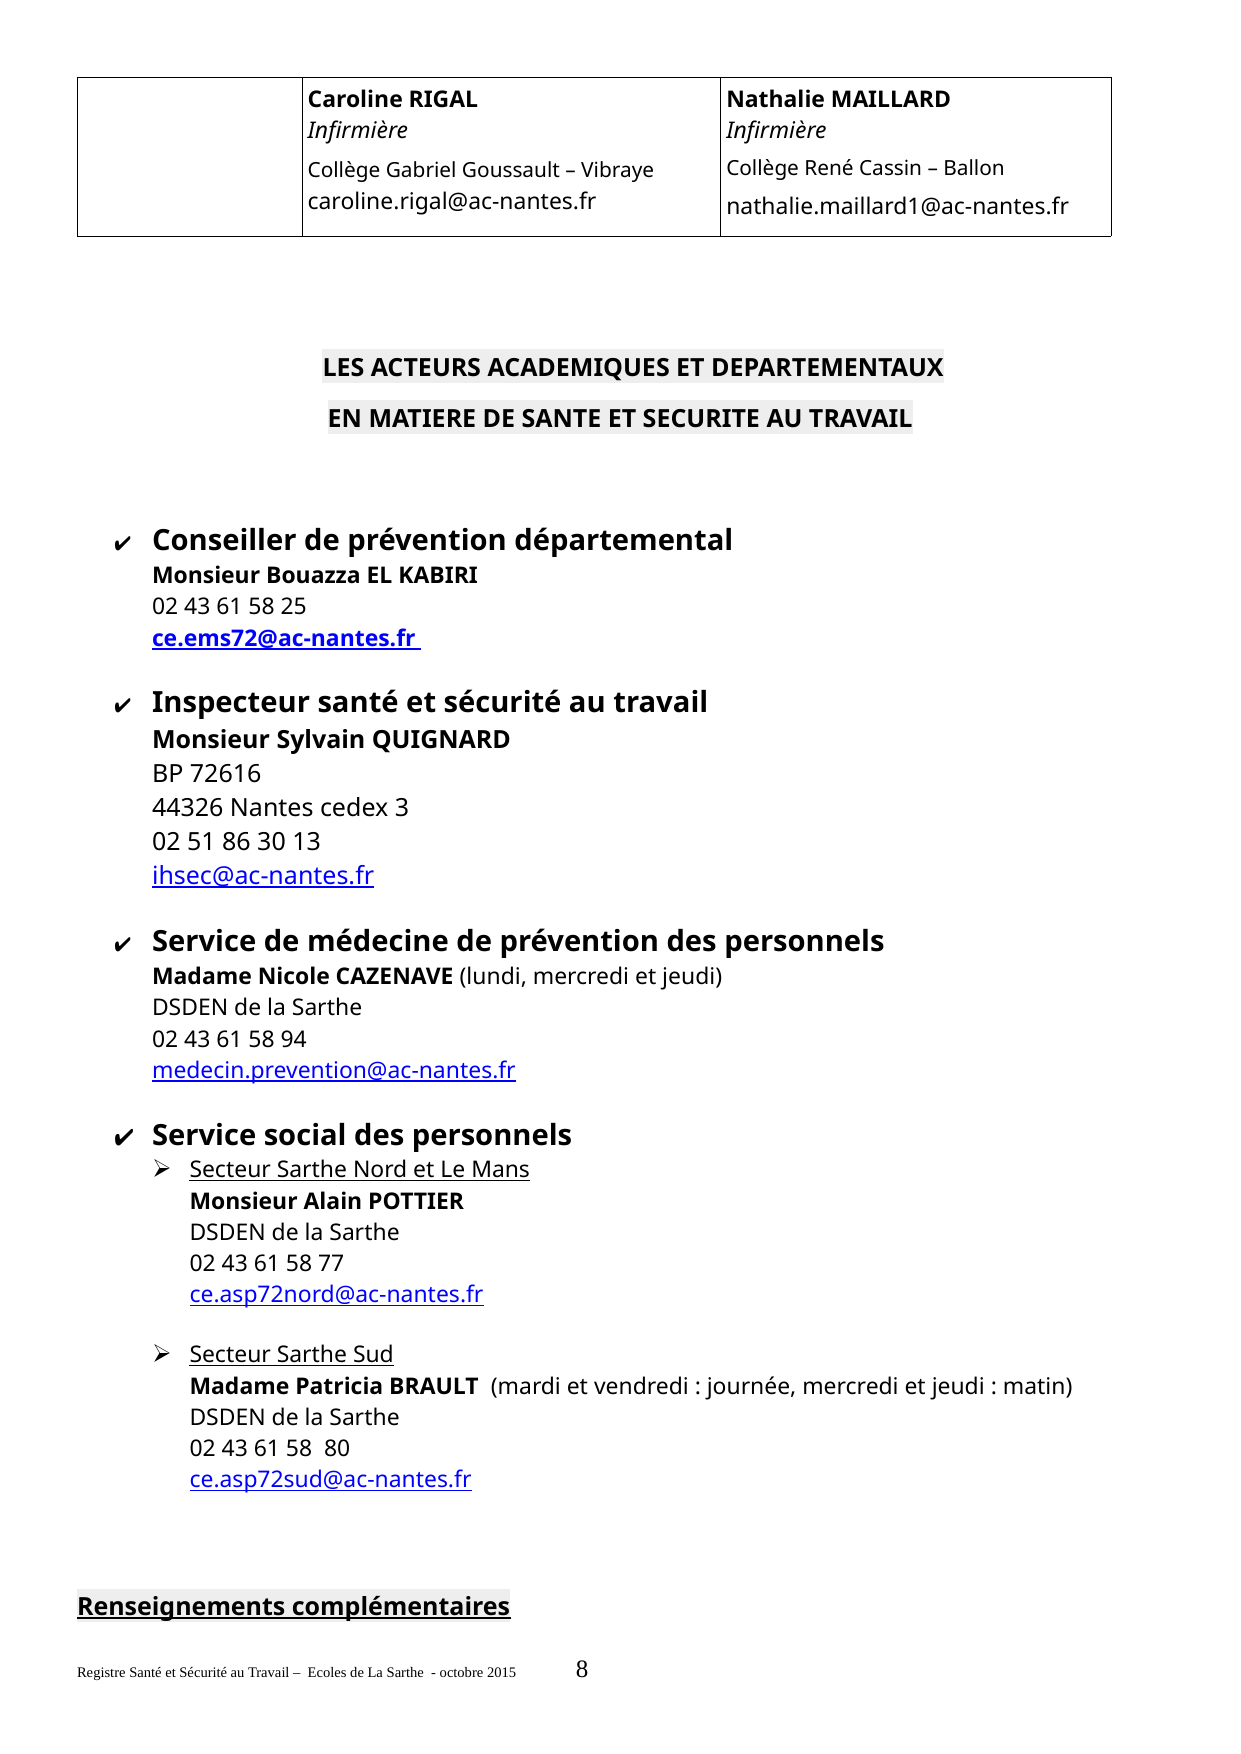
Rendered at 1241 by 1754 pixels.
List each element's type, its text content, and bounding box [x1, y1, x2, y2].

text EN MATIERE DE SANTE ET SECURITE AU TRAVAIL [77, 400, 1163, 434]
list Secteur Sarthe Sud Madame Patricia BRAULT (mardi et vendredi : journée, mercredi et jeudi : matin) DSDEN de la Sarthe 02 43 61 58 80 ce.asp72sud@ac-nantes.fr [152, 1338, 1163, 1495]
table_cell [78, 78, 302, 236]
table_cell Nathalie MAILLARD Infirmière Collège René Cassin – Ballon nathalie.maillard1@ac-nantes.fr [721, 78, 1111, 236]
list Conseiller de prévention départemental Monsieur Bouazza EL KABIRI 02 43 61 58 25 ce.ems72@ac-nantes.fr [114, 519, 1163, 682]
list Secteur Sarthe Nord et Le Mans Monsieur Alain POTTIER DSDEN de la Sarthe 02 43 61 58 77 ce.asp72nord@ac-nantes.fr [152, 1153, 1163, 1338]
text LES ACTEURS ACADEMIQUES ET DEPARTEMENTAUX [77, 349, 1163, 383]
table_cell Caroline RIGAL Infirmière Collège Gabriel Goussault – Vibraye caroline.rigal@ac-nantes.fr [303, 78, 720, 236]
list Service social des personnels [114, 1114, 1163, 1153]
list Inspecteur santé et sécurité au travail Monsieur Sylvain QUIGNARD BP 72616 44326 Nantes cedex 3 02 51 86 30 13 ihsec@ac-nantes.fr [114, 682, 1163, 920]
text Renseignements complémentaires [77, 1588, 1163, 1622]
list Service de médecine de prévention des personnels Madame Nicole CAZENAVE (lundi, mercredi et jeudi) DSDEN de la Sarthe 02 43 61 58 94 medecin.prevention@ac-nantes.fr [114, 920, 1163, 1114]
